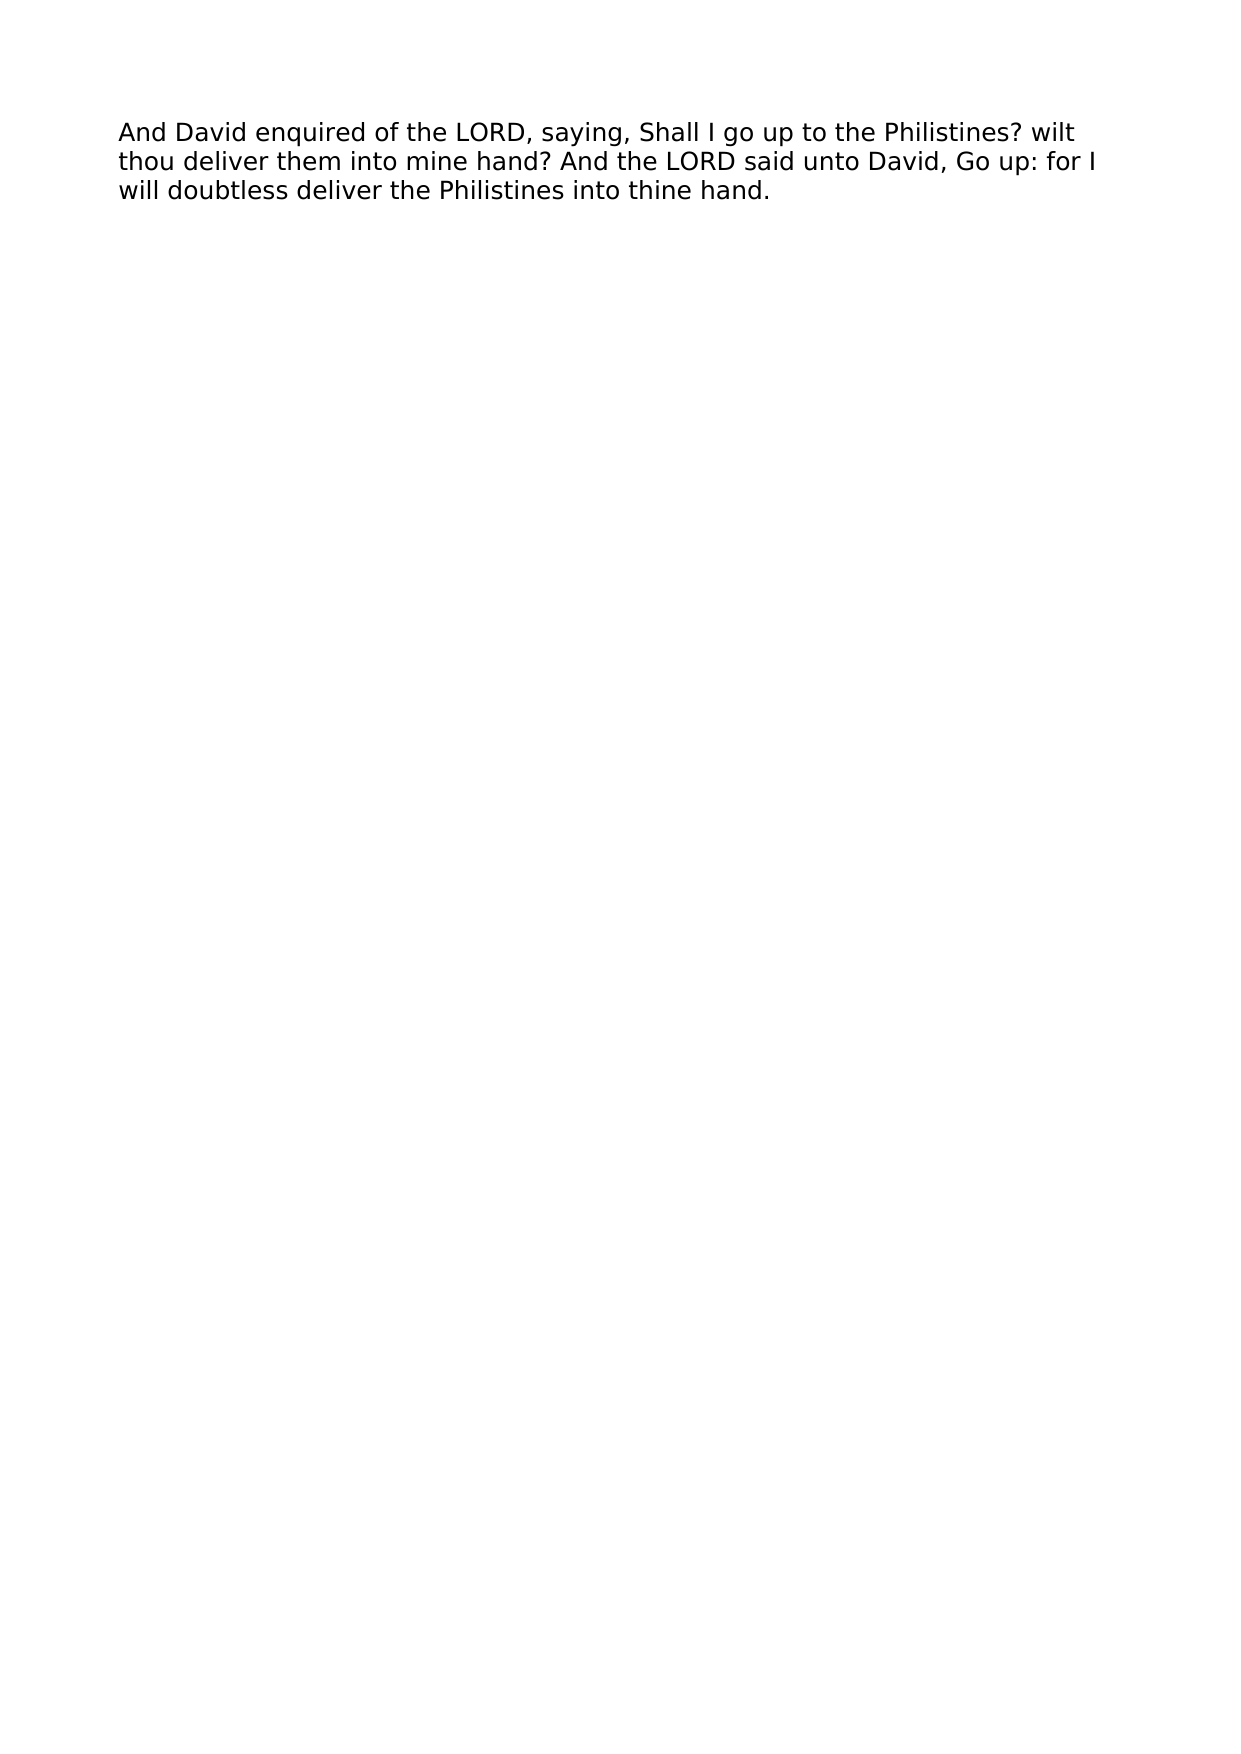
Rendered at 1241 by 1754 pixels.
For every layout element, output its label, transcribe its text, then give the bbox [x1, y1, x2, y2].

text And David enquired of the LORD, saying, Shall I go up to the Philistines? wilt thou deliver them into mine hand? And the LORD said unto David, Go up: for I will doubtless deliver the Philistines into thine hand. [118, 118, 1122, 206]
